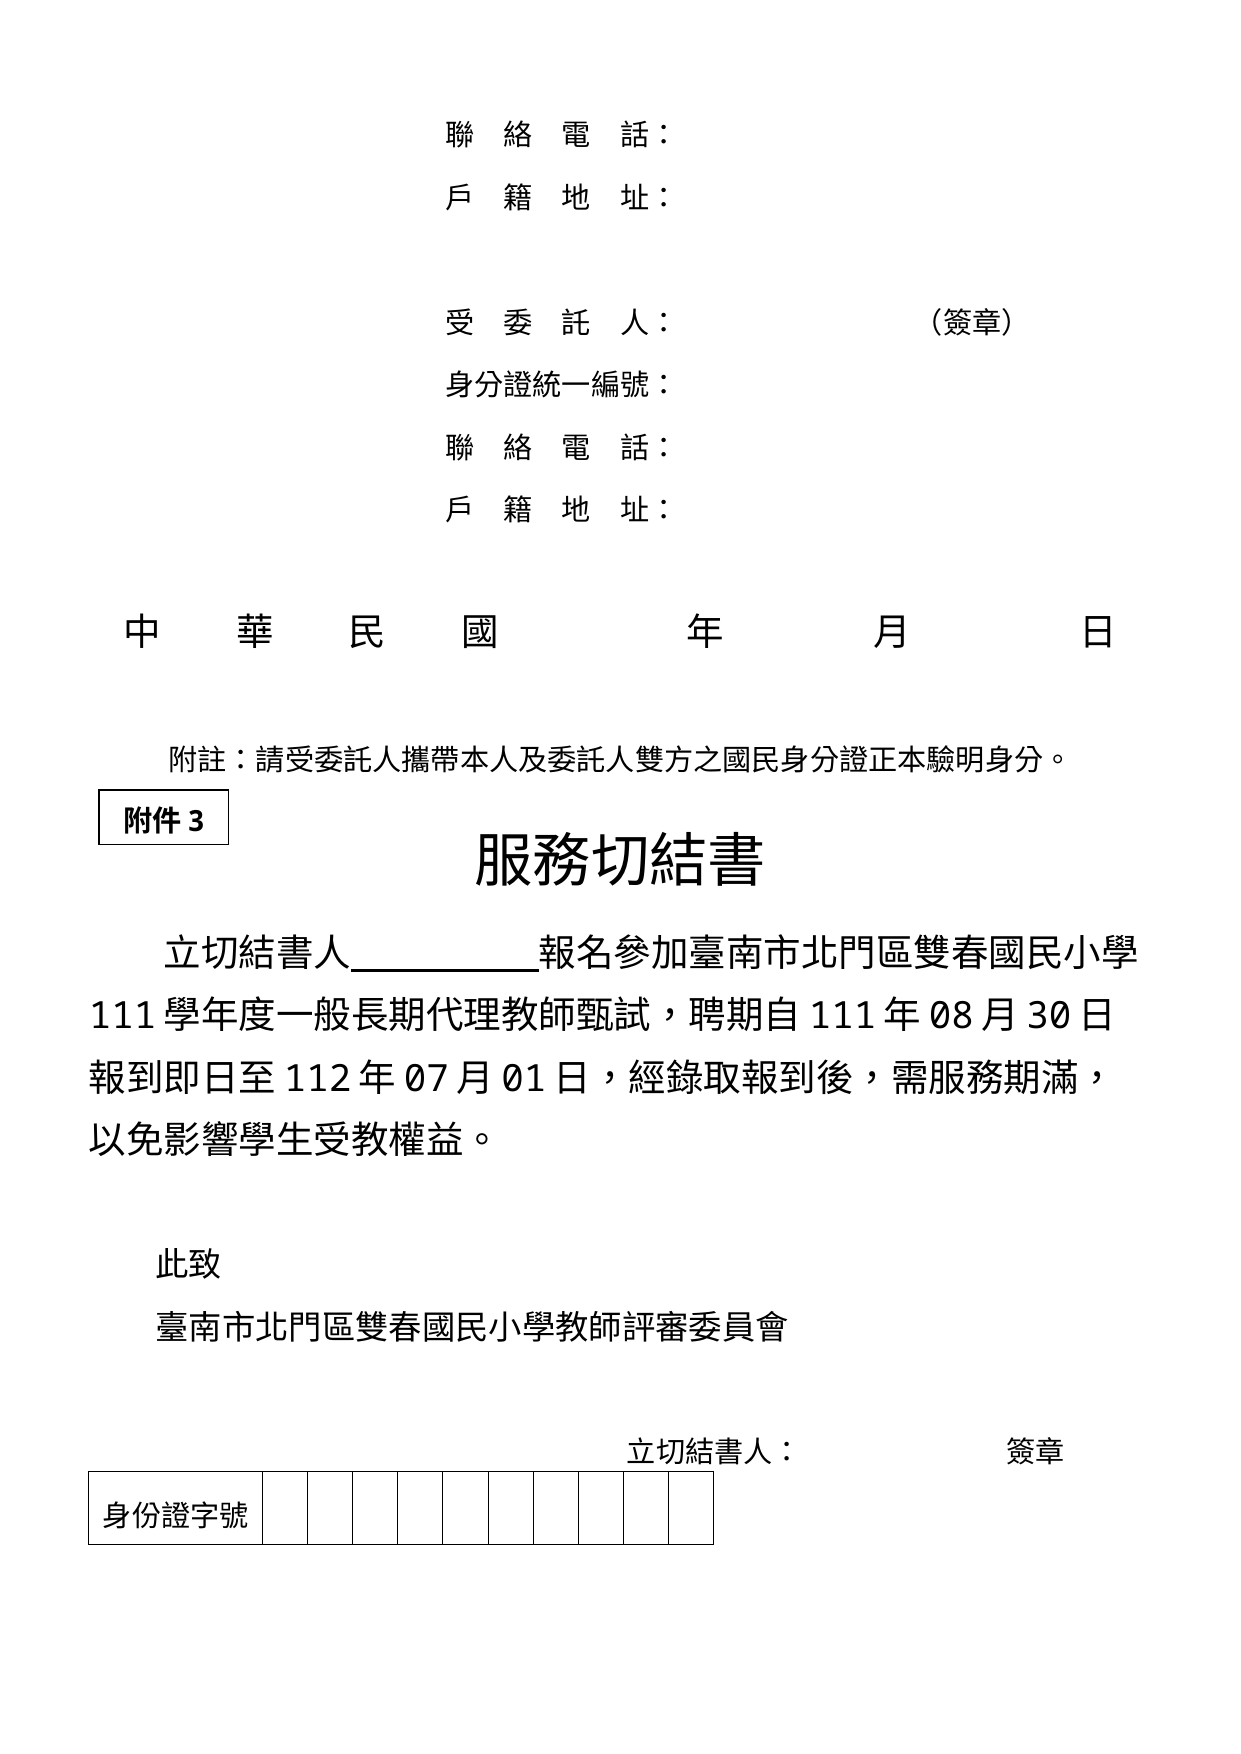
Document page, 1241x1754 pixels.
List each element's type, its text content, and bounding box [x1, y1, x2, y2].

table_header [263, 1472, 307, 1544]
text 附件3 [114, 798, 213, 836]
table_header [669, 1472, 713, 1544]
text 戶 籍 地 址： [439, 471, 1152, 533]
text 服務切結書 [89, 783, 1152, 908]
text 立切結書人： 簽章 [89, 1408, 1064, 1471]
text 臺南市北門區雙春國民小學教師評審委員會 [89, 1283, 1152, 1346]
text 立切結書人 報名參加臺南市北門區雙春國民小學111學年度一般長期代理教師甄試，聘期自111年08月30日報到即日至112年07月01日，經錄取報到後，需服務期滿，以免影響學生受教權益。 [89, 908, 1152, 1158]
table_header [489, 1472, 533, 1544]
text 戶 籍 地 址： [439, 158, 1152, 221]
text 聯 絡 電 話： [439, 408, 1152, 471]
table_header [398, 1472, 442, 1544]
text 身分證統一編號： [439, 346, 1152, 408]
text 附註：請受委託人攜帶本人及委託人雙方之國民身分證正本驗明身分。 [89, 721, 1152, 783]
text 受 委 託 人： （簽章） [439, 283, 1152, 346]
table_header [579, 1472, 623, 1544]
text 聯 絡 電 話： [439, 96, 1152, 158]
text 中 華 民 國 年 月 日 [89, 596, 1152, 658]
text 此致 [89, 1221, 1152, 1283]
table_header [534, 1472, 578, 1544]
table_header [443, 1472, 488, 1544]
table_header 身份證字號 [89, 1472, 262, 1544]
table_header [308, 1472, 352, 1544]
table_header [353, 1472, 397, 1544]
table_header [624, 1472, 668, 1544]
